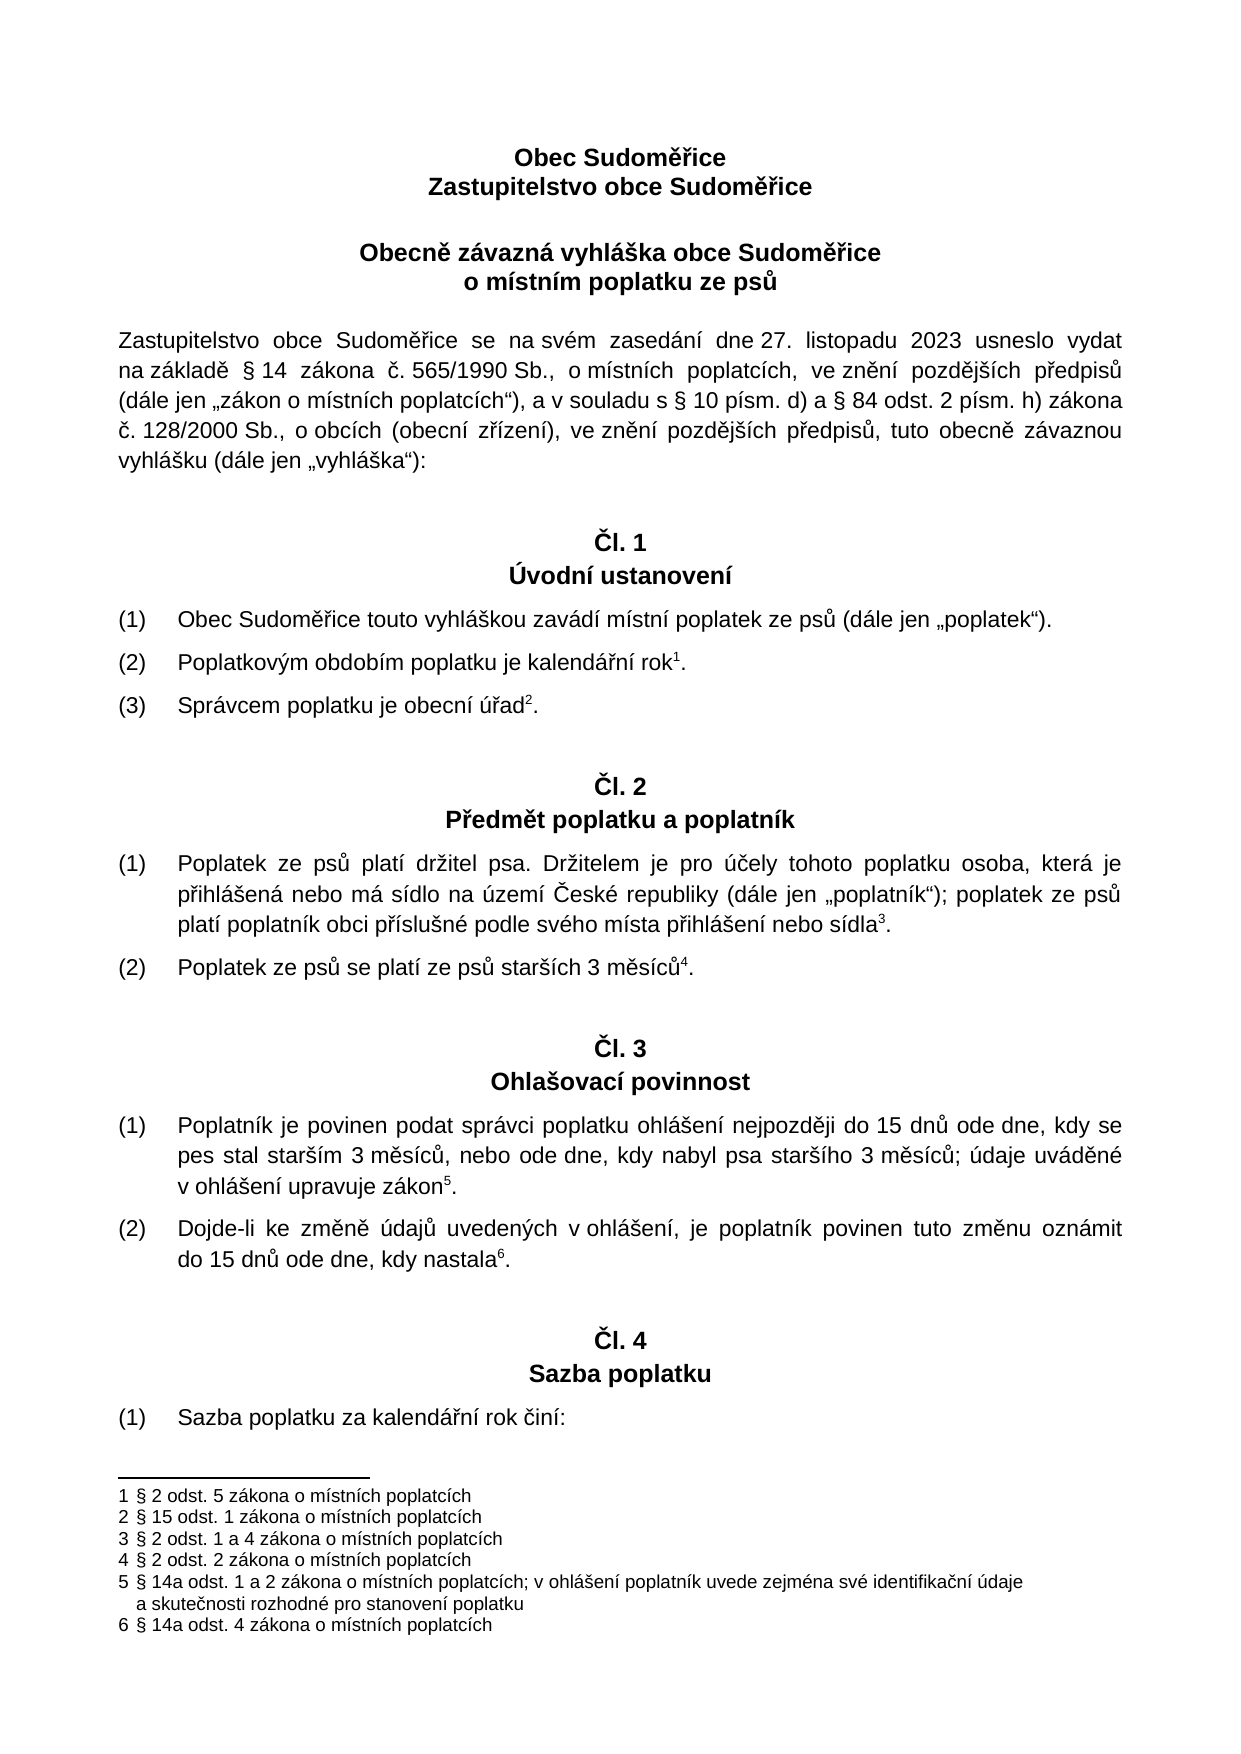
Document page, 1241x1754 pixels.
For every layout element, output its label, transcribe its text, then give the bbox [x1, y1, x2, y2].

list Sazba poplatku za kalendářní rok činí: [118, 1404, 1122, 1431]
list § 2 odst. 1 a 4 zákona o místních poplatcích [118, 1528, 1122, 1549]
subtitle Čl. 4 Sazba poplatku [118, 1326, 1122, 1388]
list § 14a odst. 1 a 2 zákona o místních poplatcích; v ohlášení poplatník uvede zejména své identifikační údaje a skutečnosti rozhodné pro stanovení poplatku [118, 1571, 1122, 1614]
subtitle Obecně závazná vyhláška obce Sudoměřice o místním poplatku ze psů [118, 238, 1122, 295]
list Poplatník je povinen podat správci poplatku ohlášení nejpozději do 15 dnů ode dne, kdy se pes stal starším 3 měsíců, nebo ode dne, kdy nabyl psa staršího 3 měsíců; údaje uváděné v ohlášení upravuje zákon. [118, 1112, 1122, 1199]
list Obec Sudoměřice touto vyhláškou zavádí místní poplatek ze psů (dále jen „poplatek“). [118, 606, 1122, 633]
list Poplatek ze psů platí držitel psa. Držitelem je pro účely tohoto poplatku osoba, která je přihlášená nebo má sídlo na území České republiky (dále jen „poplatník“); poplatek ze psů platí poplatník obci příslušné podle svého místa přihlášení nebo sídla. [118, 850, 1122, 937]
list Dojde-li ke změně údajů uvedených v ohlášení, je poplatník povinen tuto změnu oznámit do 15 dnů ode dne, kdy nastala. [118, 1215, 1122, 1272]
list Správcem poplatku je obecní úřad. [118, 692, 1122, 718]
list § 15 odst. 1 zákona o místních poplatcích [118, 1506, 1122, 1528]
list § 14a odst. 4 zákona o místních poplatcích [118, 1614, 1122, 1635]
text Zastupitelstvo obce Sudoměřice se na svém zasedání dne 27. listopadu 2023 usneslo vydat na základě § 14 zákona č. 565/1990 Sb., o místních poplatcích, ve znění pozdějších předpisů (dále jen „zákon o místních poplatcích“), a v souladu s § 10 písm. d) a § 84 odst. 2 písm. h) zákona č. 128/2000 Sb., o obcích (obecní zřízení), ve znění pozdějších předpisů, tuto obecně závaznou vyhlášku (dále jen „vyhláška“): [118, 327, 1122, 474]
list § 2 odst. 2 zákona o místních poplatcích [118, 1549, 1122, 1571]
list Poplatkovým obdobím poplatku je kalendářní rok. [118, 649, 1122, 675]
title Obec Sudoměřice Zastupitelstvo obce Sudoměřice [118, 143, 1122, 201]
subtitle Čl. 2 Předmět poplatku a poplatník [118, 772, 1122, 834]
list § 2 odst. 5 zákona o místních poplatcích [118, 1484, 1122, 1506]
list Poplatek ze psů se platí ze psů starších 3 měsíců. [118, 953, 1122, 980]
subtitle Čl. 1 Úvodní ustanovení [118, 528, 1122, 589]
subtitle Čl. 3 Ohlašovací povinnost [118, 1034, 1122, 1096]
